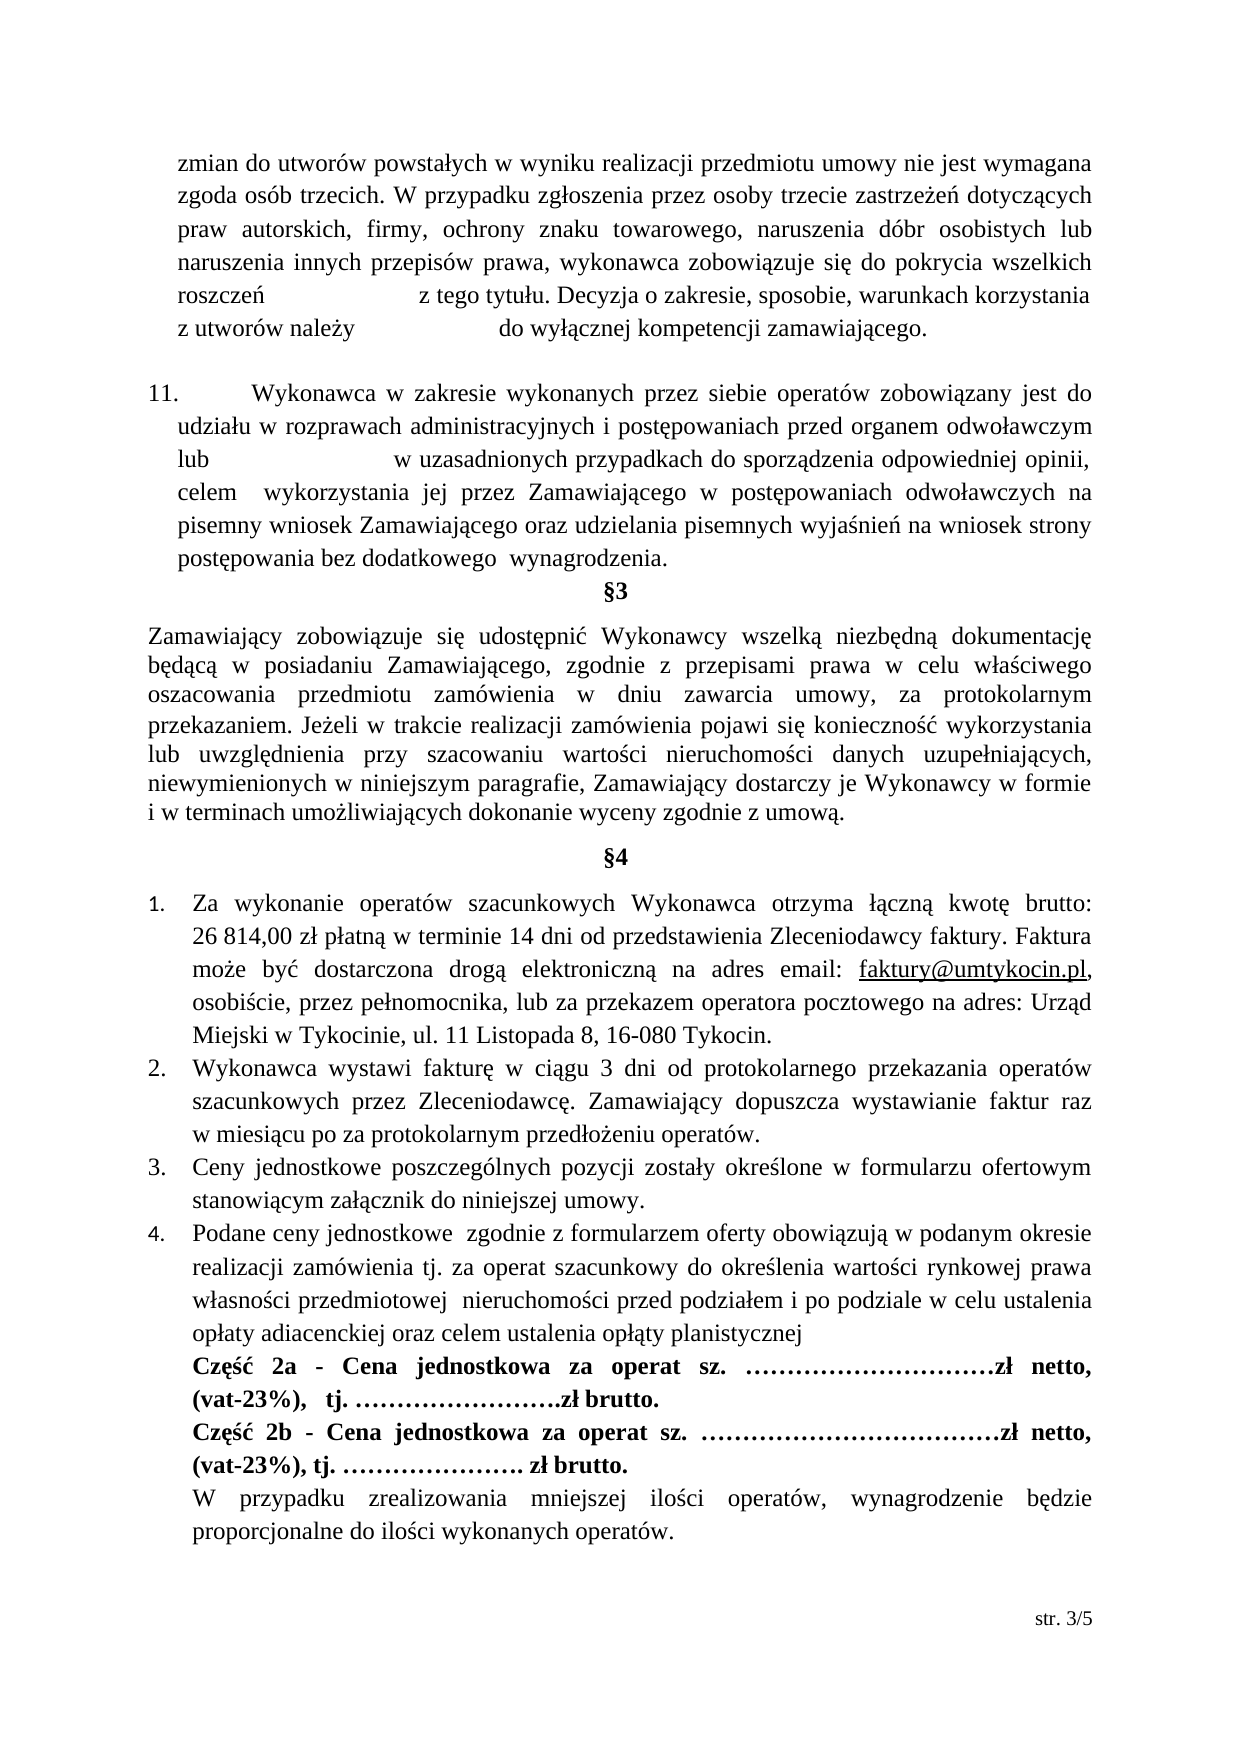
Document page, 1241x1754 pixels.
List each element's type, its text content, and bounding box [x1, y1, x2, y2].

text §3 [144, 576, 1093, 605]
list Wykonawca wystawi fakturę w ciągu 3 dni od protokolarnego przekazania operatów szacunkowych przez Zleceniodawcę. Zamawiający dopuszcza wystawianie faktur raz w miesiącu po za protokolarnym przedłożeniu operatów. [148, 1053, 1093, 1148]
text Część 2b - Cena jednostkowa za operat sz. ………………………………zł netto, (vat-23%), tj. …………………. zł brutto. [192, 1417, 1093, 1478]
list Za wykonanie operatów szacunkowych Wykonawca otrzyma łączną kwotę brutto: 26 814,00 zł płatną w terminie 14 dni od przedstawienia Zleceniodawcy faktury. Faktura może być dostarczona drogą elektroniczną na adres email: faktury@umtykocin.pl, osobiście, przez pełnomocnika, lub za przekazem operatora pocztowego na adres: Urząd Miejski w Tykocinie, ul. 11 Listopada 8, 16-080 Tykocin. [148, 888, 1093, 1049]
text Część 2a - Cena jednostkowa za operat sz. …………………………zł netto, (vat-23%), tj. …………………….zł brutto. [192, 1351, 1093, 1412]
text §4 [144, 842, 1093, 871]
list Ceny jednostkowe poszczególnych pozycji zostały określone w formularzu ofertowym stanowiącym załącznik do niniejszej umowy. [148, 1152, 1093, 1214]
text Zamawiający zobowiązuje się udostępnić Wykonawcy wszelką niezbędną dokumentację będącą w posiadaniu Zamawiającego, zgodnie z przepisami prawa w celu właściwego oszacowania przedmiotu zamówienia w dniu zawarcia umowy, za protokolarnym przekazaniem. Jeżeli w trakcie realizacji zamówienia pojawi się konieczność wykorzystania lub uwzględnienia przy szacowaniu wartości nieruchomości danych uzupełniających, niewymienionych w niniejszym paragrafie, Zamawiający dostarczy je Wykonawcy w formie i w terminach umożliwiających dokonanie wyceny zgodnie z umową. [148, 621, 1093, 826]
list Wykonawca w zakresie wykonanych przez siebie operatów zobowiązany jest do udziału w rozprawach administracyjnych i postępowaniach przed organem odwoławczym lub w uzasadnionych przypadkach do sporządzenia odpowiedniej opinii, celem wykorzystania jej przez Zamawiającego w postępowaniach odwoławczych na pisemny wniosek Zamawiającego oraz udzielania pisemnych wyjaśnień na wniosek strony postępowania bez dodatkowego wynagrodzenia. [148, 378, 1093, 572]
text W przypadku zrealizowania mniejszej ilości operatów, wynagrodzenie będzie proporcjonalne do ilości wykonanych operatów. [192, 1483, 1093, 1544]
list Podane ceny jednostkowe zgodnie z formularzem oferty obowiązują w podanym okresie realizacji zamówienia tj. za operat szacunkowy do określenia wartości rynkowej prawa własności przedmiotowej nieruchomości przed podziałem i po podziale w celu ustalenia opłaty adiacenckiej oraz celem ustalenia opłąty planistycznej [148, 1218, 1093, 1346]
list zmian do utworów powstałych w wyniku realizacji przedmiotu umowy nie jest wymagana zgoda osób trzecich. W przypadku zgłoszenia przez osoby trzecie zastrzeżeń dotyczących praw autorskich, firmy, ochrony znaku towarowego, naruszenia dóbr osobistych lub naruszenia innych przepisów prawa, wykonawca zobowiązuje się do pokrycia wszelkich roszczeń z tego tytułu. Decyzja o zakresie, sposobie, warunkach korzystania z utworów należy do wyłącznej kompetencji zamawiającego. [148, 148, 1093, 341]
